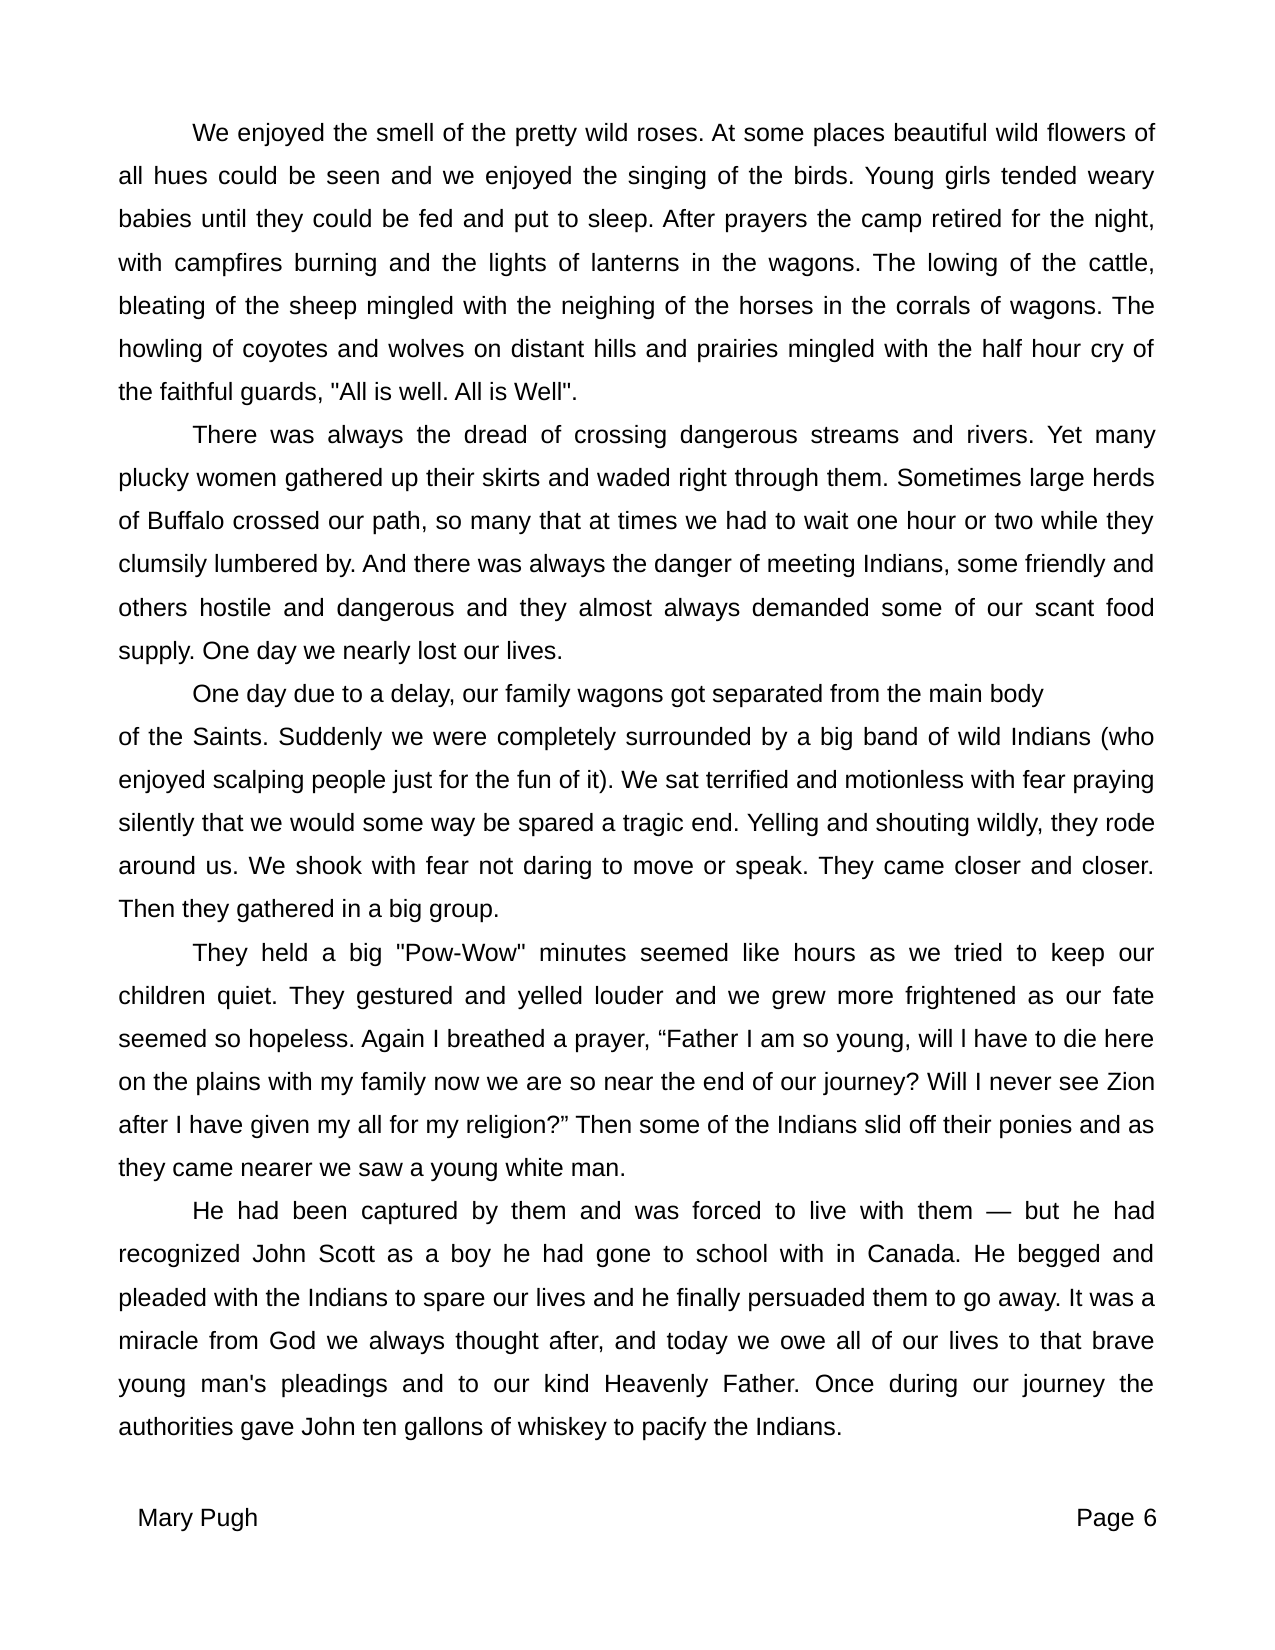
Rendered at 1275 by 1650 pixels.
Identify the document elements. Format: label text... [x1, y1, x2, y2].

text There was always the dread of crossing dangerous streams and rivers. Yet many plucky women gathered up their skirts and waded right through them. Sometimes large herds of Buffalo crossed our path, so many that at times we had to wait one hour or two while they clumsily lumbered by. And there was always the danger of meeting Indians, some friendly and others hostile and dangerous and they almost always demanded some of our scant food supply. One day we nearly lost our lives. [118, 420, 1157, 664]
text of the Saints. Suddenly we were completely surrounded by a big band of wild Indians (who enjoyed scalping people just for the fun of it). We sat terrified and motionless with fear praying silently that we would some way be spared a tragic end. Yelling and shouting wildly, they rode around us. We shook with fear not daring to move or speak. They came closer and closer. Then they gathered in a big group. [118, 722, 1157, 923]
text He had been captured by them and was forced to live with them — but he had recognized John Scott as a boy he had gone to school with in Canada. He begged and pleaded with the Indians to spare our lives and he finally persuaded them to go away. It was a miracle from God we always thought after, and today we owe all of our lives to that brave young man's pleadings and to our kind Heavenly Father. Once during our journey the authorities gave John ten gallons of whiskey to pacify the Indians. [118, 1196, 1157, 1441]
text One day due to a delay, our family wagons got separated from the main body [118, 679, 1157, 707]
text We enjoyed the smell of the pretty wild roses. At some places beautiful wild flowers of all hues could be seen and we enjoyed the singing of the birds. Young girls tended weary babies until they could be fed and put to sleep. After prayers the camp retired for the night, with campfires burning and the lights of lanterns in the wagons. The lowing of the cattle, bleating of the sheep mingled with the neighing of the horses in the corrals of wagons. The howling of coyotes and wolves on distant hills and prairies mingled with the half hour cry of the faithful guards, "All is well. All is Well". [118, 118, 1157, 406]
text They held a big "Pow-Wow" minutes seemed like hours as we tried to keep our children quiet. They gestured and yelled louder and we grew more frightened as our fate seemed so hopeless. Again I breathed a prayer, “Father I am so young, will l have to die here on the plains with my family now we are so near the end of our journey? Will I never see Zion after I have given my all for my religion?” Then some of the Indians slid off their ponies and as they came nearer we saw a young white man. [118, 937, 1157, 1182]
